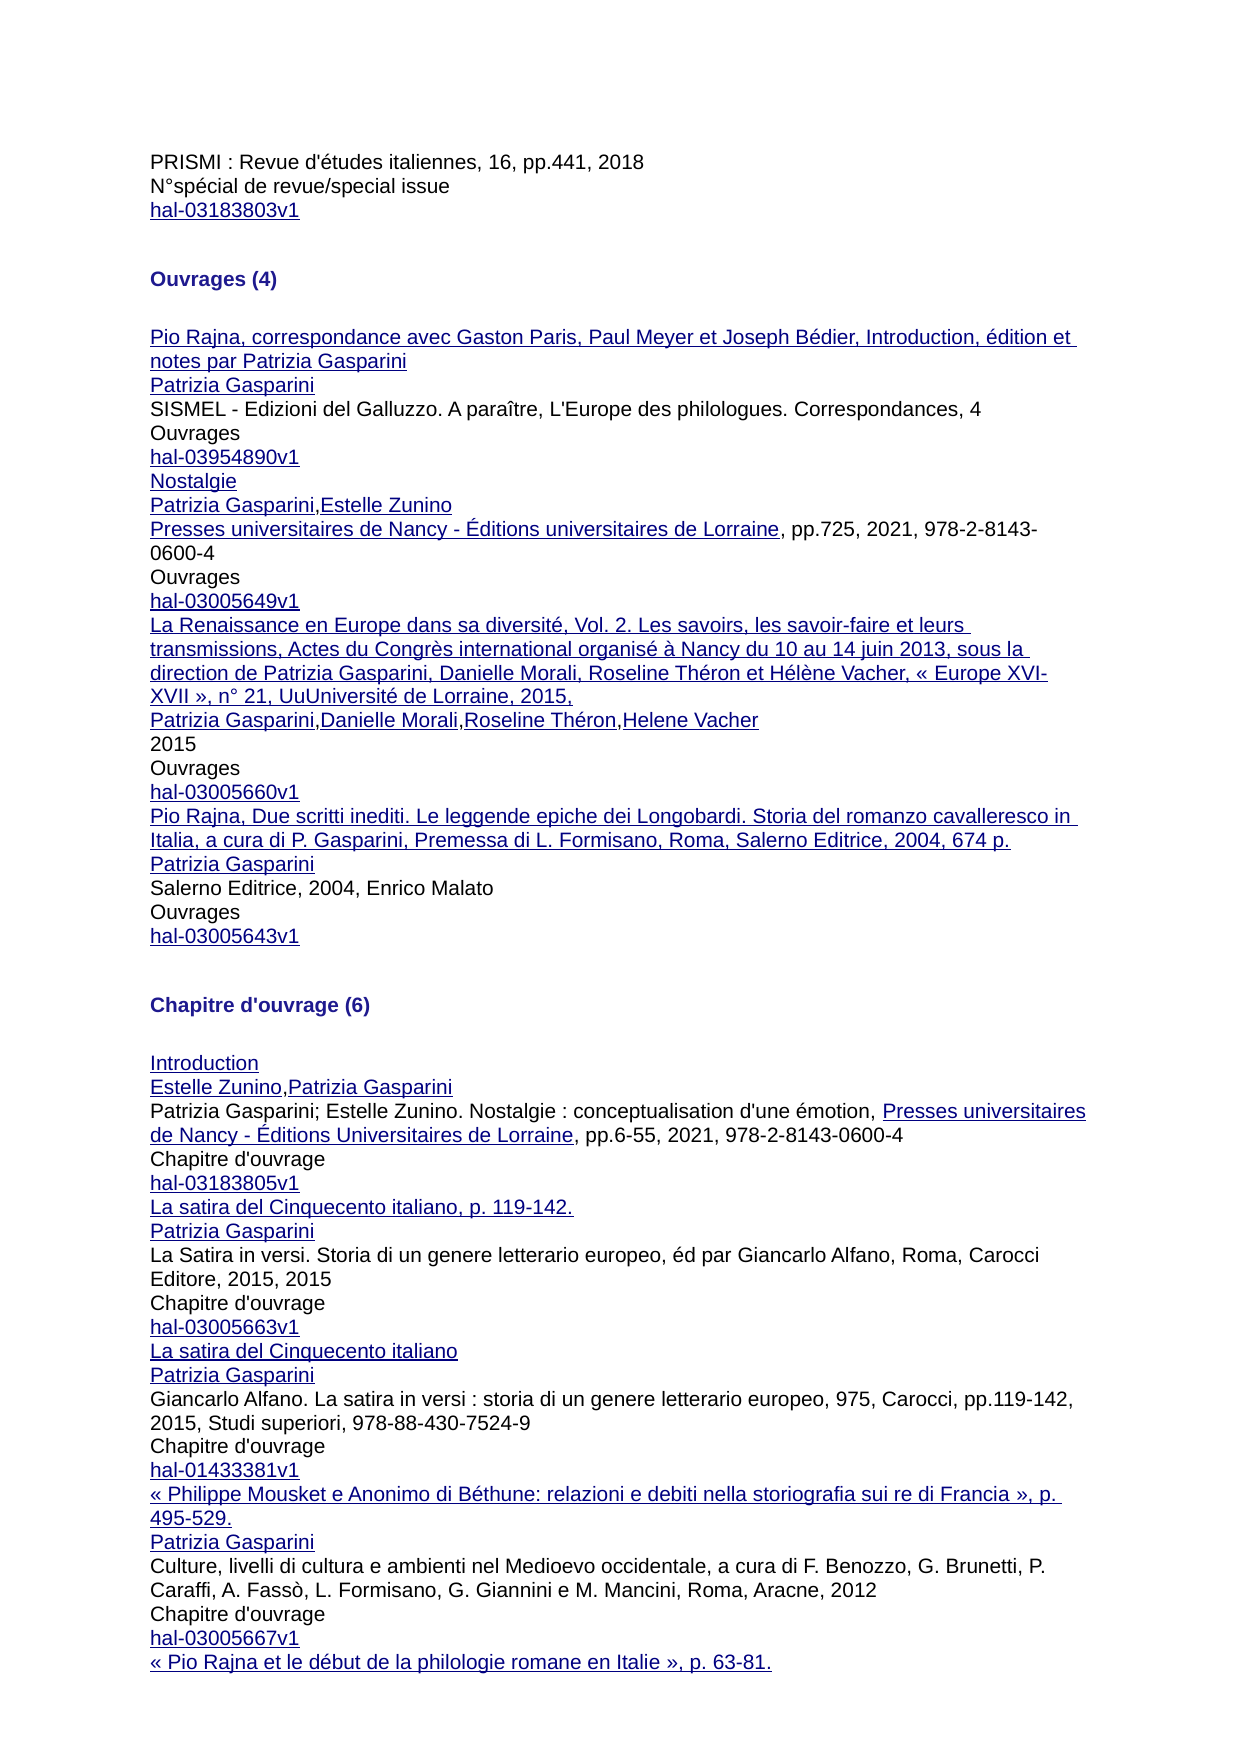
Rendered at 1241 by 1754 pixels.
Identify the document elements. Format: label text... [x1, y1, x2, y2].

table_cell La satira del Cinquecento italiano Patrizia Gasparini Giancarlo Alfano. La satira in versi : storia di un genere letterario europeo, 975, Carocci, pp.119-142, 2015, Studi superiori, 978-88-430-7524-9 Chapitre d'ouvrage hal-01433381v1 [150, 1339, 1090, 1482]
table_header Introduction Estelle Zunino,Patrizia Gasparini Patrizia Gasparini; Estelle Zunino. Nostalgie : conceptualisation d'une émotion, Presses universitaires de Nancy - Éditions Universitaires de Lorraine, pp.6-55, 2021, 978-2-8143-0600-4 Chapitre d'ouvrage hal-03183805v1 [150, 1051, 1090, 1195]
table_cell PRISMI : Revue d'études italiennes, 16, pp.441, 2018 N°spécial de revue/special issue hal-03183803v1 [150, 150, 1090, 222]
table_cell La Renaissance en Europe dans sa diversité, Vol. 2. Les savoirs, les savoir-faire et leurs transmissions, Actes du Congrès international organisé à Nancy du 10 au 14 juin 2013, sous la direction de Patrizia Gasparini, Danielle Morali, Roseline Théron et Hélène Vacher, « Europe XVI-XVII », n° 21, UuUniversité de Lorraine, 2015, Patrizia Gasparini,Danielle Morali,Roseline Théron,Helene Vacher 2015 Ouvrages hal-03005660v1 [150, 613, 1090, 804]
table_cell Pio Rajna, Due scritti inediti. Le leggende epiche dei Longobardi. Storia del romanzo cavalleresco in Italia, a cura di P. Gasparini, Premessa di L. Formisano, Roma, Salerno Editrice, 2004, 674 p. Patrizia Gasparini Salerno Editrice, 2004, Enrico Malato Ouvrages hal-03005643v1 [150, 804, 1090, 948]
table_cell Nostalgie Patrizia Gasparini,Estelle Zunino Presses universitaires de Nancy - Éditions universitaires de Lorraine, pp.725, 2021, 978-2-8143-0600-4 Ouvrages hal-03005649v1 [150, 469, 1090, 612]
subtitle Ouvrages (4) [150, 267, 1090, 291]
table_cell « Philippe Mousket e Anonimo di Béthune: relazioni e debiti nella storiografia sui re di Francia », p. 495-529. Patrizia Gasparini Culture, livelli di cultura e ambienti nel Medioevo occidentale, a cura di F. Benozzo, G. Brunetti, P. Caraffi, A. Fassò, L. Formisano, G. Giannini e M. Mancini, Roma, Aracne, 2012 Chapitre d'ouvrage hal-03005667v1 [150, 1482, 1090, 1650]
subtitle Chapitre d'ouvrage (6) [150, 993, 1090, 1017]
table_cell La satira del Cinquecento italiano, p. 119-142. Patrizia Gasparini La Satira in versi. Storia di un genere letterario europeo, éd par Giancarlo Alfano, Roma, Carocci Editore, 2015, 2015 Chapitre d'ouvrage hal-03005663v1 [150, 1195, 1090, 1338]
table_cell « Pio Rajna et le début de la philologie romane en Italie », p. 63-81. [150, 1650, 1090, 1674]
table_header Pio Rajna, correspondance avec Gaston Paris, Paul Meyer et Joseph Bédier, Introduction, édition et notes par Patrizia Gasparini Patrizia Gasparini SISMEL - Edizioni del Galluzzo. A paraître, L'Europe des philologues. Correspondances, 4 Ouvrages hal-03954890v1 [150, 325, 1090, 469]
